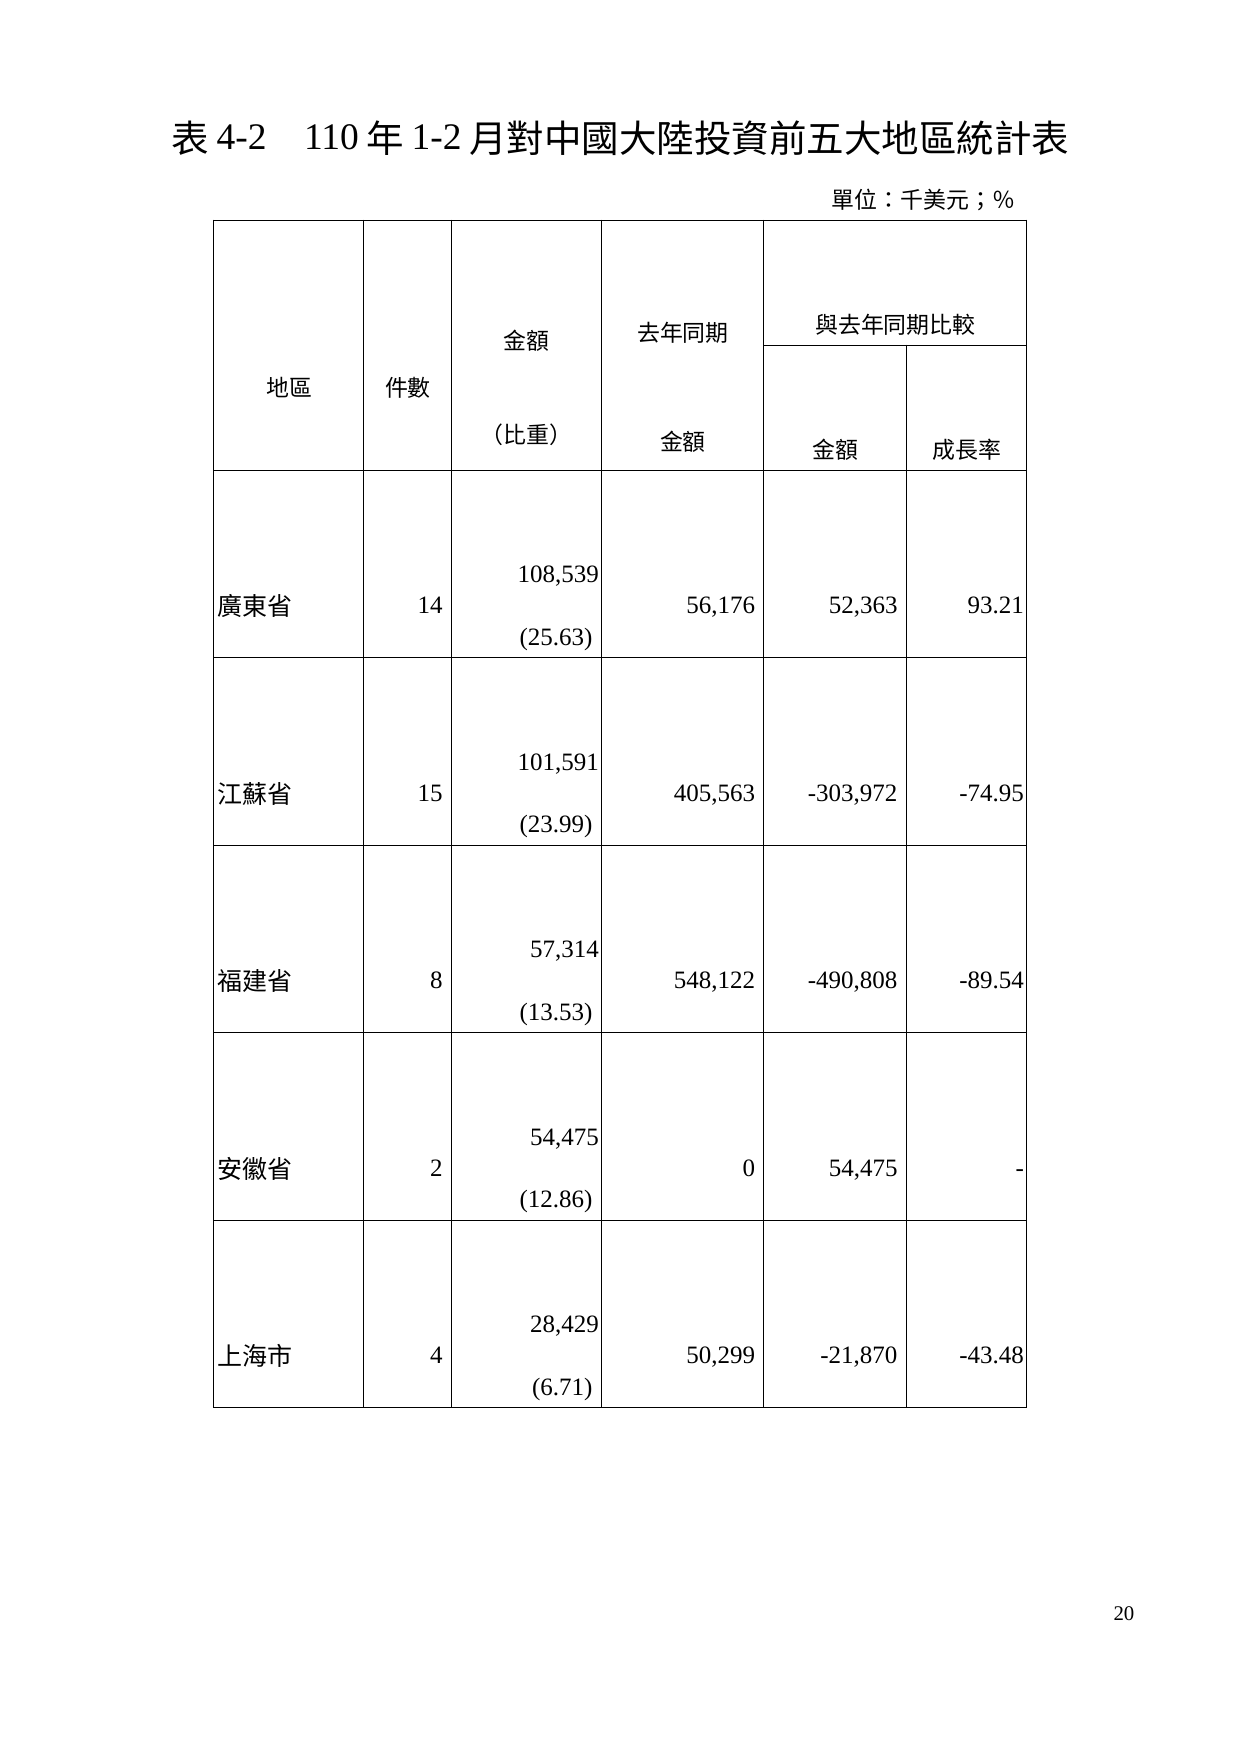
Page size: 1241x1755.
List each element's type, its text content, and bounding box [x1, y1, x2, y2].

table_cell 廣東省 [214, 471, 363, 657]
table_cell [214, 1408, 1026, 1532]
table_cell 108,539 (25.63) [452, 471, 601, 657]
table_header 去年同期 金額 [602, 221, 763, 469]
table_cell 101,591 (23.99) [452, 658, 601, 844]
table_cell 2 [364, 1033, 451, 1219]
text 表4-2 110年1-2月對中國大陸投資前五大地區統計表 [106, 94, 1134, 157]
table_cell 56,176 [602, 471, 763, 657]
table_cell 上海市 [214, 1221, 363, 1407]
table_cell 江蘇省 [214, 658, 363, 844]
table_header 地區 [214, 221, 363, 469]
table_cell 8 [364, 846, 451, 1032]
table_cell - [907, 1033, 1026, 1219]
table_cell 50,299 [602, 1221, 763, 1407]
table_cell 0 [602, 1033, 763, 1219]
table_cell -89.54 [907, 846, 1026, 1032]
table_cell 安徽省 [214, 1033, 363, 1219]
table_cell 405,563 [602, 658, 763, 844]
table_header 件數 [364, 221, 451, 469]
table_cell 548,122 [602, 846, 763, 1032]
table_cell 54,475 (12.86) [452, 1033, 601, 1219]
table_cell 57,314 (13.53) [452, 846, 601, 1032]
table_cell -303,972 [764, 658, 906, 844]
table_cell -490,808 [764, 846, 906, 1032]
table_cell 93.21 [907, 471, 1026, 657]
table_cell -21,870 [764, 1221, 906, 1407]
table_cell -43.48 [907, 1221, 1026, 1407]
table_cell -74.95 [907, 658, 1026, 844]
text 單位：千美元；％ [106, 157, 1084, 219]
table_cell 52,363 [764, 471, 906, 657]
table_cell 福建省 [214, 846, 363, 1032]
table_header 金額 （比重） [452, 221, 601, 469]
table_cell 15 [364, 658, 451, 844]
table_cell 14 [364, 471, 451, 657]
table_cell 28,429 (6.71) [452, 1221, 601, 1407]
table_cell 54,475 [764, 1033, 906, 1219]
table_header 與去年同期比較 [764, 221, 1026, 344]
table_cell 4 [364, 1221, 451, 1407]
table_cell 金額 [764, 346, 906, 469]
table_cell 成長率 [907, 346, 1026, 469]
